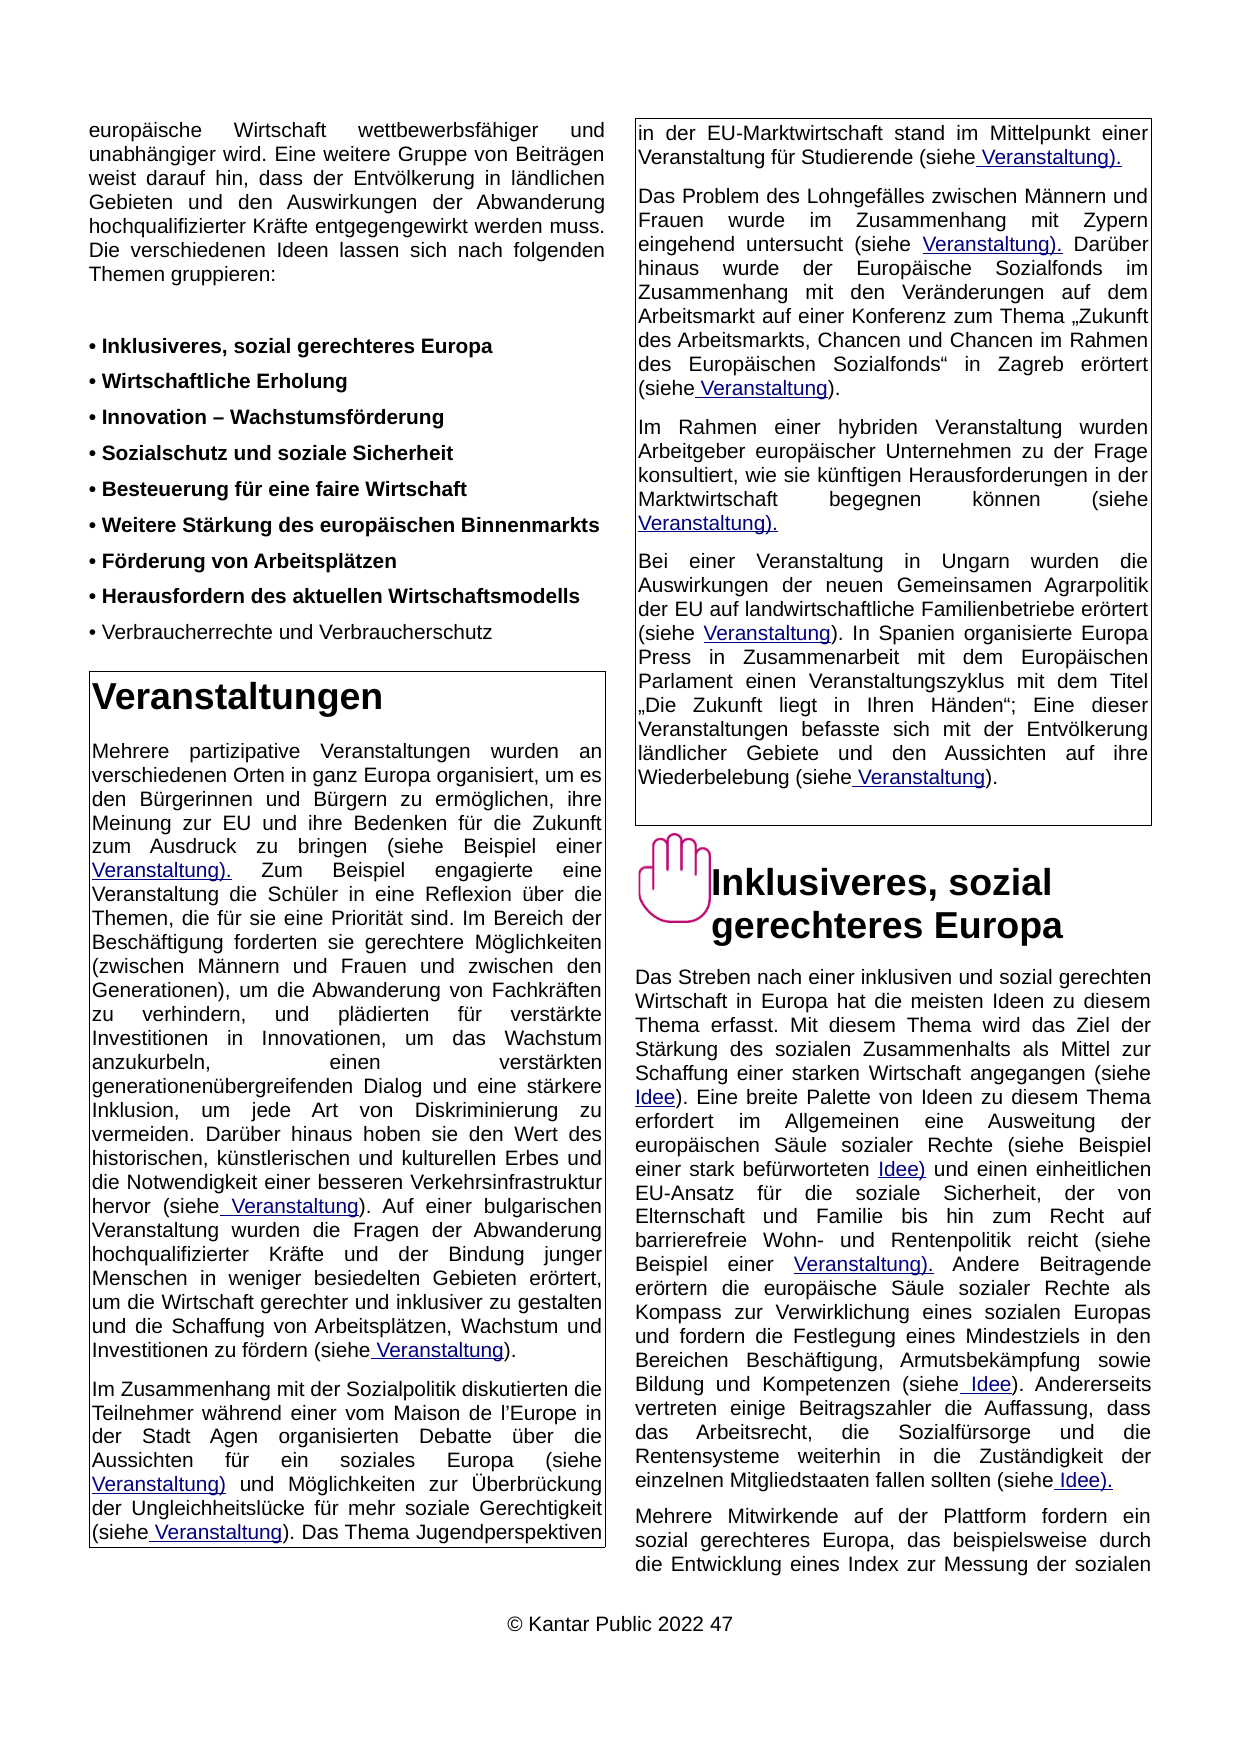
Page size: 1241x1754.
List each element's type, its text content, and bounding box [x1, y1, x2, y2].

text Das Problem des Lohngefälles zwischen Männern und Frauen wurde im Zusammenhang mit Zypern eingehend untersucht (siehe Veranstaltung). Darüber hinaus wurde der Europäische Sozialfonds im Zusammenhang mit den Veränderungen auf dem Arbeitsmarkt auf einer Konferenz zum Thema „Zukunft des Arbeitsmarkts, Chancen und Chancen im Rahmen des Europäischen Sozialfonds“ in Zagreb erörtert (siehe Veranstaltung). [636, 181, 1151, 403]
text Bei einer Veranstaltung in Ungarn wurden die Auswirkungen der neuen Gemeinsamen Agrarpolitik der EU auf landwirtschaftliche Familienbetriebe erörtert (siehe Veranstaltung). In Spanien organisierte Europa Press in Zusammenarbeit mit dem Europäischen Parlament einen Veranstaltungszyklus mit dem Titel „Die Zukunft liegt in Ihren Händen“; Eine dieser Veranstaltungen befasste sich mit der Entvölkerung ländlicher Gebiete und den Aussichten auf ihre Wiederbelebung (siehe Veranstaltung). [636, 546, 1151, 792]
subtitle Veranstaltungen [90, 672, 605, 720]
text Im Rahmen einer hybriden Veranstaltung wurden Arbeitgeber europäischer Unternehmen zu der Frage konsultiert, wie sie künftigen Herausforderungen in der Marktwirtschaft begegnen können (siehe Veranstaltung). [636, 411, 1151, 537]
text • Herausfordern des aktuellen Wirtschaftsmodells [88, 584, 605, 608]
subtitle Inklusiveres, sozial gerechteres Europa [635, 860, 1152, 946]
text • Innovation – Wachstumsförderung [88, 405, 605, 429]
text • Weitere Stärkung des europäischen Binnenmarkts [88, 513, 605, 537]
text • Förderung von Arbeitsplätzen [88, 548, 605, 572]
text • Inklusiveres, sozial gerechteres Europa [88, 333, 605, 357]
text • Sozialschutz und soziale Sicherheit [88, 441, 605, 465]
picture [638, 833, 711, 923]
text europäische Wirtschaft wettbewerbsfähiger und unabhängiger wird. Eine weitere Gruppe von Beiträgen weist darauf hin, dass der Entvölkerung in ländlichen Gebieten und den Auswirkungen der Abwanderung hochqualifizierter Kräfte entgegengewirkt werden muss. Die verschiedenen Ideen lassen sich nach folgenden Themen gruppieren: [88, 118, 605, 286]
text Das Streben nach einer inklusiven und sozial gerechten Wirtschaft in Europa hat die meisten Ideen zu diesem Thema erfasst. Mit diesem Thema wird das Ziel der Stärkung des sozialen Zusammenhalts als Mittel zur Schaffung einer starken Wirtschaft angegangen (siehe Idee). Eine breite Palette von Ideen zu diesem Thema erfordert im Allgemeinen eine Ausweitung der europäischen Säule sozialer Rechte (siehe Beispiel einer stark befürworteten Idee) und einen einheitlichen EU-Ansatz für die soziale Sicherheit, der von Elternschaft und Familie bis hin zum Recht auf barrierefreie Wohn- und Rentenpolitik reicht (siehe Beispiel einer Veranstaltung). Andere Beitragende erörtern die europäische Säule sozialer Rechte als Kompass zur Verwirklichung eines sozialen Europas und fordern die Festlegung eines Mindestziels in den Bereichen Beschäftigung, Armutsbekämpfung sowie Bildung und Kompetenzen (siehe Idee). Andererseits vertreten einige Beitragszahler die Auffassung, dass das Arbeitsrecht, die Sozialfürsorge und die Rentensysteme weiterhin in die Zuständigkeit der einzelnen Mitgliedstaaten fallen sollten (siehe Idee). [635, 965, 1152, 1492]
text Mehrere partizipative Veranstaltungen wurden an verschiedenen Orten in ganz Europa organisiert, um es den Bürgerinnen und Bürgern zu ermöglichen, ihre Meinung zur EU und ihre Bedenken für die Zukunft zum Ausdruck zu bringen (siehe Beispiel einer Veranstaltung). Zum Beispiel engagierte eine Veranstaltung die Schüler in eine Reflexion über die Themen, die für sie eine Priorität sind. Im Bereich der Beschäftigung forderten sie gerechtere Möglichkeiten (zwischen Männern und Frauen und zwischen den Generationen), um die Abwanderung von Fachkräften zu verhindern, und plädierten für verstärkte Investitionen in Innovationen, um das Wachstum anzukurbeln, einen verstärkten generationenübergreifenden Dialog und eine stärkere Inklusion, um jede Art von Diskriminierung zu vermeiden. Darüber hinaus hoben sie den Wert des historischen, künstlerischen und kulturellen Erbes und die Notwendigkeit einer besseren Verkehrsinfrastruktur hervor (siehe Veranstaltung). Auf einer bulgarischen Veranstaltung wurden die Fragen der Abwanderung hochqualifizierter Kräfte und der Bindung junger Menschen in weniger besiedelten Gebieten erörtert, um die Wirtschaft gerechter und inklusiver zu gestalten und die Schaffung von Arbeitsplätzen, Wachstum und Investitionen zu fördern (siehe Veranstaltung). [90, 736, 605, 1364]
text Mehrere Mitwirkende auf der Plattform fordern ein sozial gerechteres Europa, das beispielsweise durch die Entwicklung eines Index zur Messung der sozialen [635, 1504, 1152, 1576]
text Im Zusammenhang mit der Sozialpolitik diskutierten die Teilnehmer während einer vom Maison de l’Europe in der Stadt Agen organisierten Debatte über die Aussichten für ein soziales Europa (siehe Veranstaltung) und Möglichkeiten zur Überbrückung der Ungleichheitslücke für mehr soziale Gerechtigkeit (siehe Veranstaltung). Das Thema Jugendperspektiven [90, 1373, 605, 1547]
text in der EU-Marktwirtschaft stand im Mittelpunkt einer Veranstaltung für Studierende (siehe Veranstaltung). [636, 119, 1151, 172]
text • Verbraucherrechte und Verbraucherschutz [88, 620, 605, 644]
text • Wirtschaftliche Erholung [88, 369, 605, 393]
text • Besteuerung für eine faire Wirtschaft [88, 477, 605, 501]
